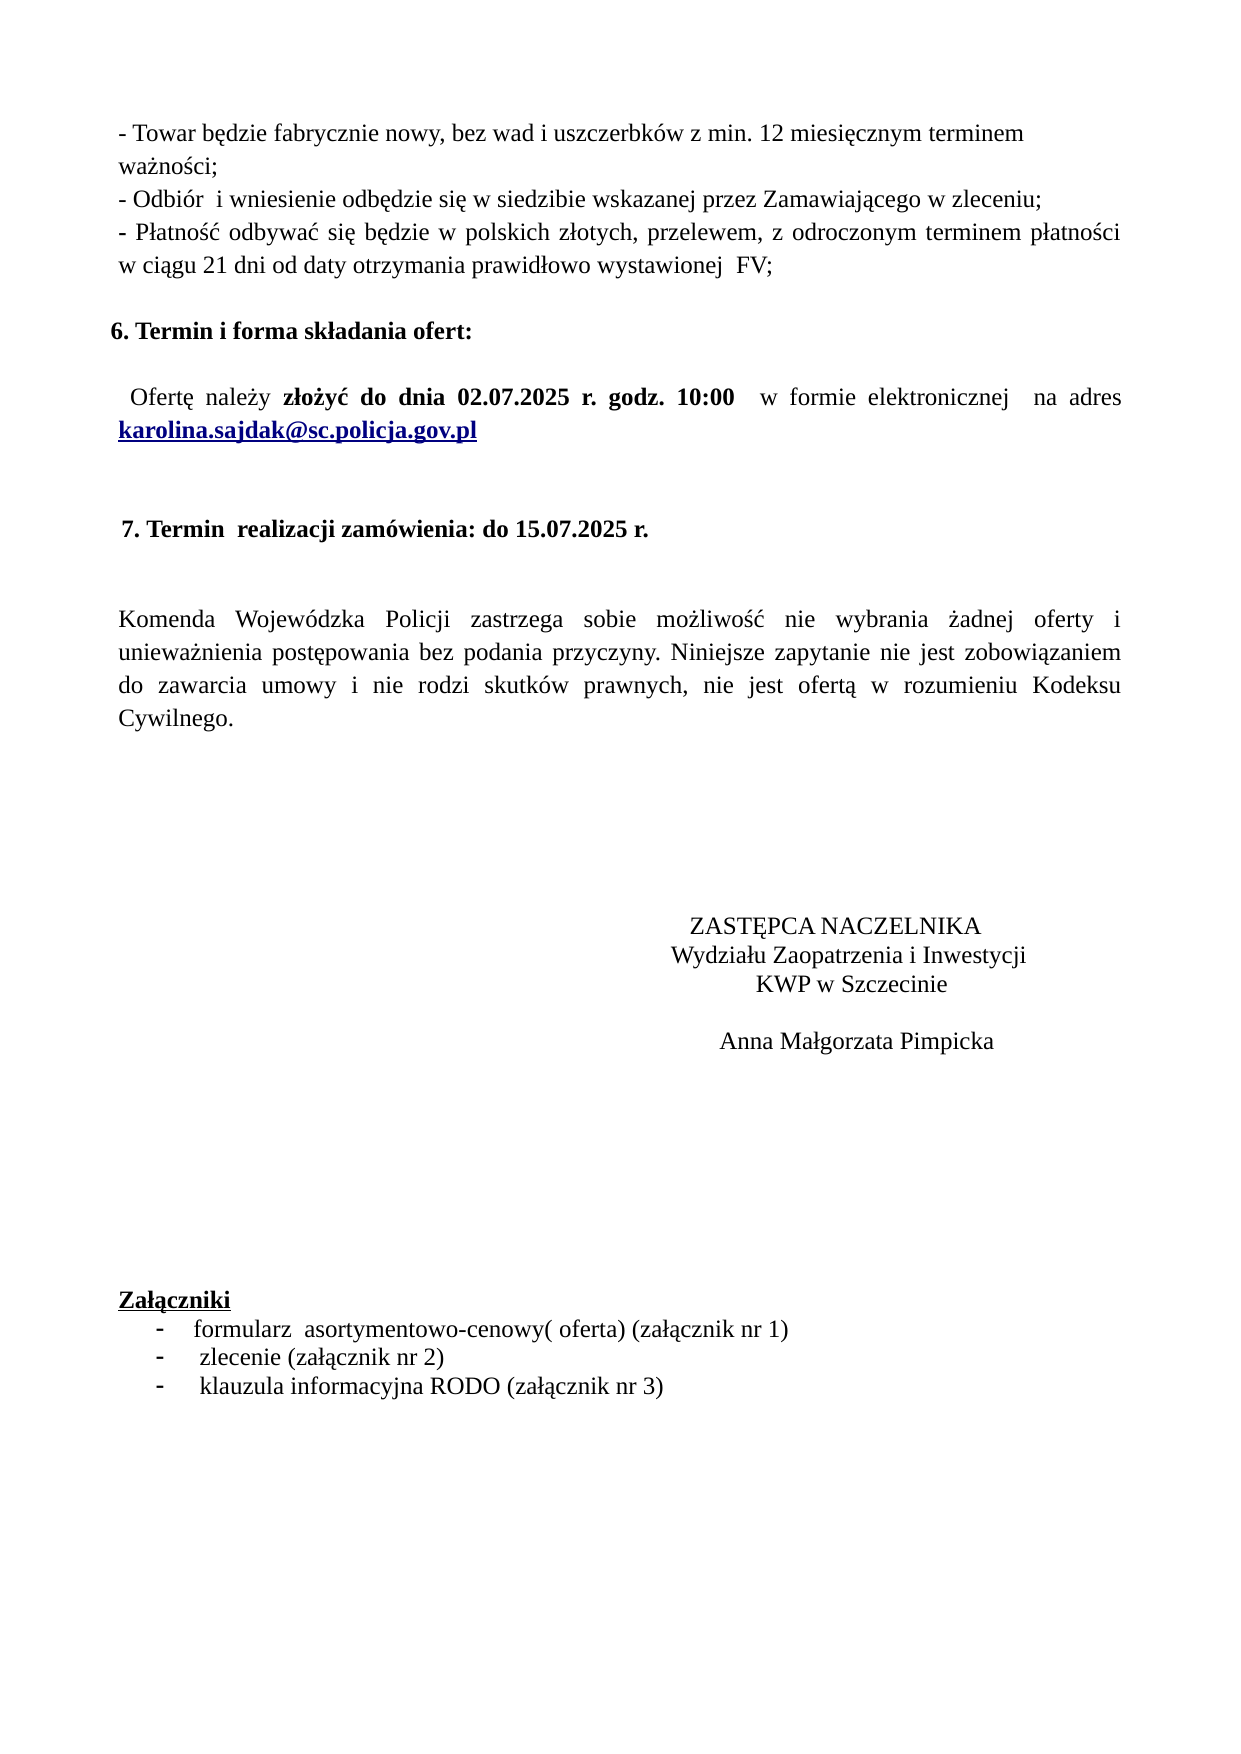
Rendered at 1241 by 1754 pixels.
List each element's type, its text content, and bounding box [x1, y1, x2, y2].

list klauzula informacyjna RODO (załącznik nr 3) [156, 1371, 1122, 1400]
text - Płatność odbywać się będzie w polskich złotych, przelewem, z odroczonym terminem płatności w ciągu 21 dni od daty otrzymania prawidłowo wystawionej FV; [118, 217, 1122, 279]
text - Odbiór i wniesienie odbędzie się w siedzibie wskazanej przez Zamawiającego w zleceniu; [118, 184, 1122, 213]
text Wydziału Zaopatrzenia i Inwestycji [118, 940, 1122, 969]
text 7. Termin realizacji zamówienia: do 15.07.2025 r. [121, 514, 1122, 543]
text KWP w Szczecinie [118, 969, 1122, 997]
list formularz asortymentowo-cenowy( oferta) (załącznik nr 1) [156, 1314, 1122, 1342]
text Załączniki [118, 1285, 1122, 1314]
text - Towar będzie fabrycznie nowy, bez wad i uszczerbków z min. 12 miesięcznym terminem ważności; [118, 118, 1122, 180]
list zlecenie (załącznik nr 2) [156, 1342, 1122, 1371]
text Komenda Wojewódzka Policji zastrzega sobie możliwość nie wybrania żadnej oferty i unieważnienia postępowania bez podania przyczyny. Niniejsze zapytanie nie jest zobowiązaniem do zawarcia umowy i nie rodzi skutków prawnych, nie jest ofertą w rozumieniu Kodeksu Cywilnego. [118, 604, 1122, 732]
text Ofertę należy złożyć do dnia 02.07.2025 r. godz. 10:00 w formie elektronicznej na adres karolina.sajdak@sc.policja.gov.pl [118, 382, 1122, 444]
text 6. Termin i forma składania ofert: [79, 316, 1122, 345]
text Anna Małgorzata Pimpicka [118, 1026, 1122, 1055]
text ZASTĘPCA NACZELNIKA [118, 911, 1122, 940]
